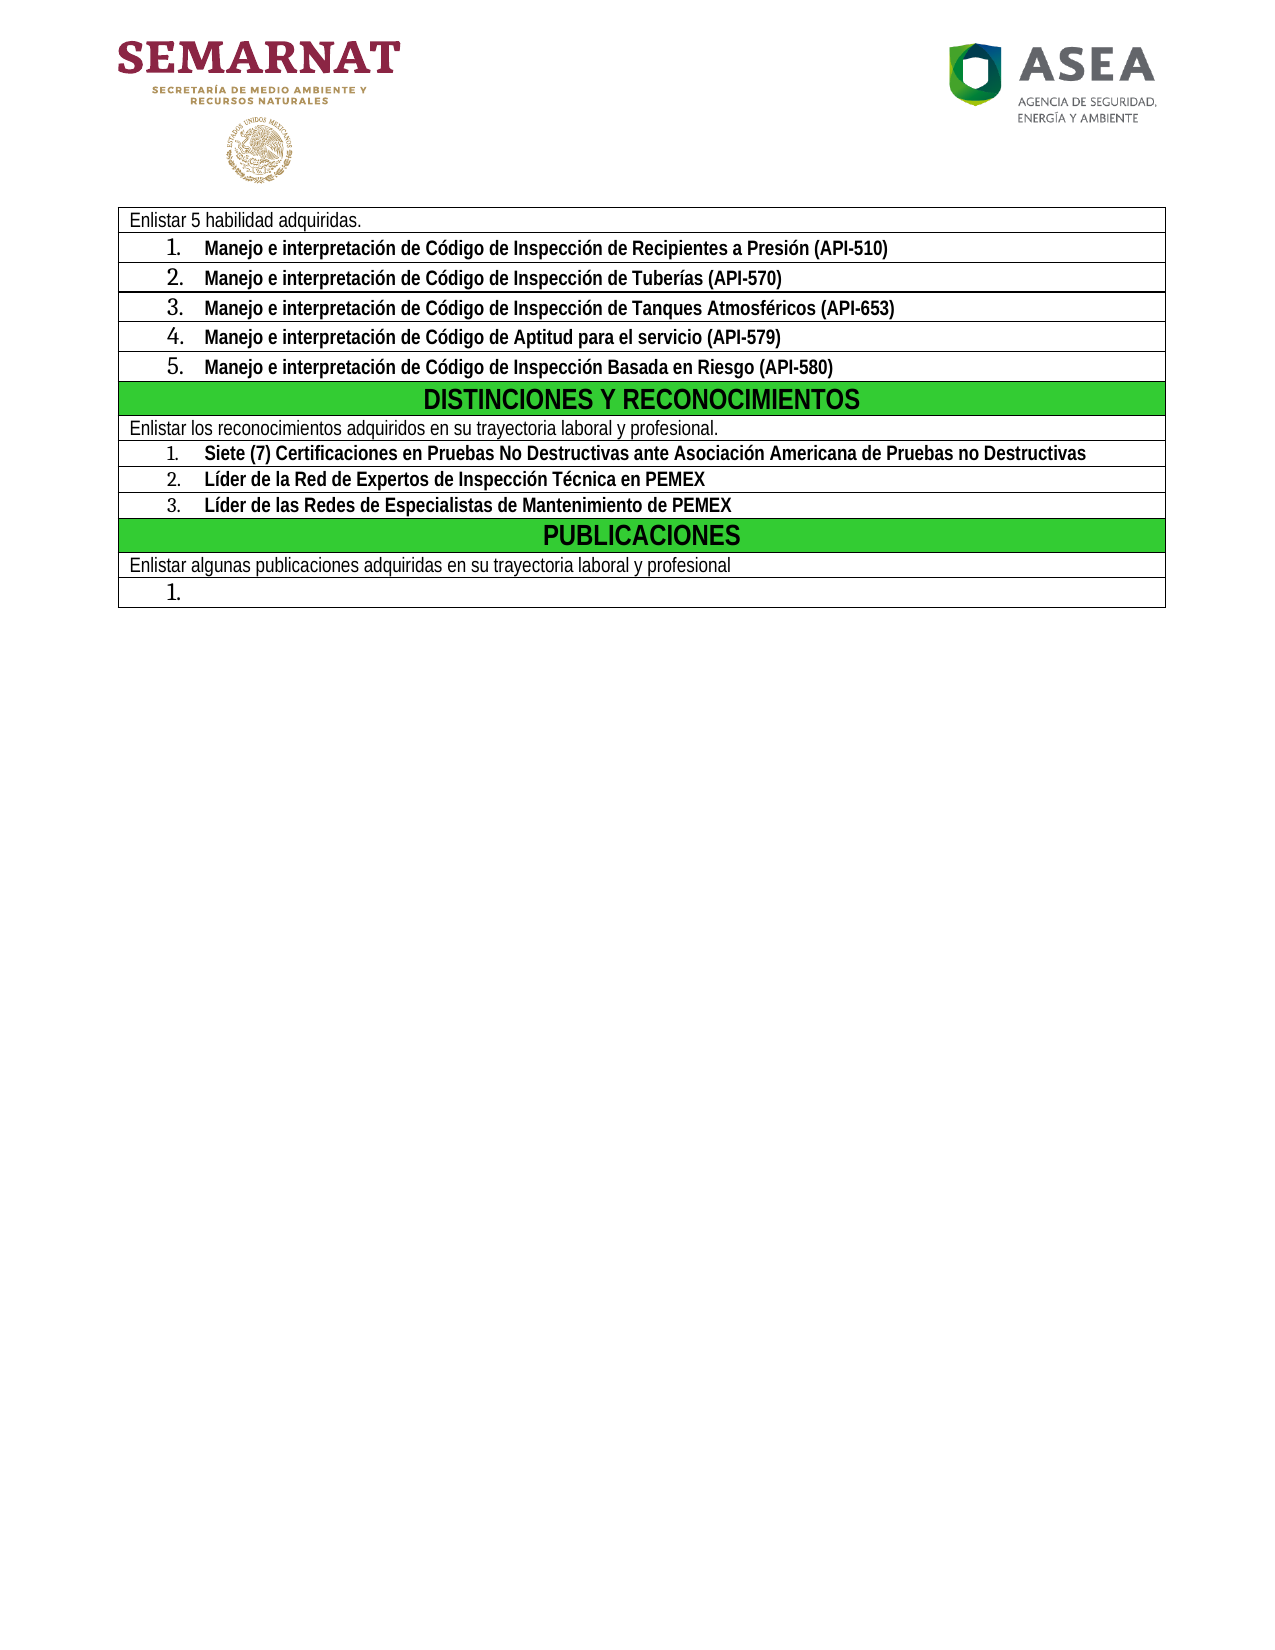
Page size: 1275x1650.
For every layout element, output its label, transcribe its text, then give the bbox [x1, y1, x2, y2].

table_cell Manejo e interpretación de Código de Aptitud para el servicio (API-579) [119, 322, 1165, 351]
table_cell Siete (7) Certificaciones en Pruebas No Destructivas ante Asociación Americana de Pruebas no Destructivas [119, 441, 1165, 466]
table_cell DISTINCIONES Y RECONOCIMIENTOS [119, 382, 1165, 415]
table_cell Manejo e interpretación de Código de Inspección de Recipientes a Presión (API-510) [119, 233, 1165, 262]
table_cell Enlistar 5 habilidad adquiridas. [119, 208, 1165, 232]
table_cell Enlistar los reconocimientos adquiridos en su trayectoria laboral y profesional. [119, 416, 1165, 440]
table_cell PUBLICACIONES [119, 519, 1165, 552]
table_cell Manejo e interpretación de Código de Inspección Basada en Riesgo (API-580) [119, 352, 1165, 381]
table_cell Manejo e interpretación de Código de Inspección de Tanques Atmosféricos (API-653) [119, 293, 1165, 321]
table_cell Líder de las Redes de Especialistas de Mantenimiento de PEMEX [119, 493, 1165, 517]
table_cell Líder de la Red de Expertos de Inspección Técnica en PEMEX [119, 467, 1165, 492]
table_cell Enlistar algunas publicaciones adquiridas en su trayectoria laboral y profesional [119, 553, 1165, 577]
table_cell Manejo e interpretación de Código de Inspección de Tuberías (API-570) [119, 263, 1165, 291]
table_cell [119, 578, 1165, 607]
